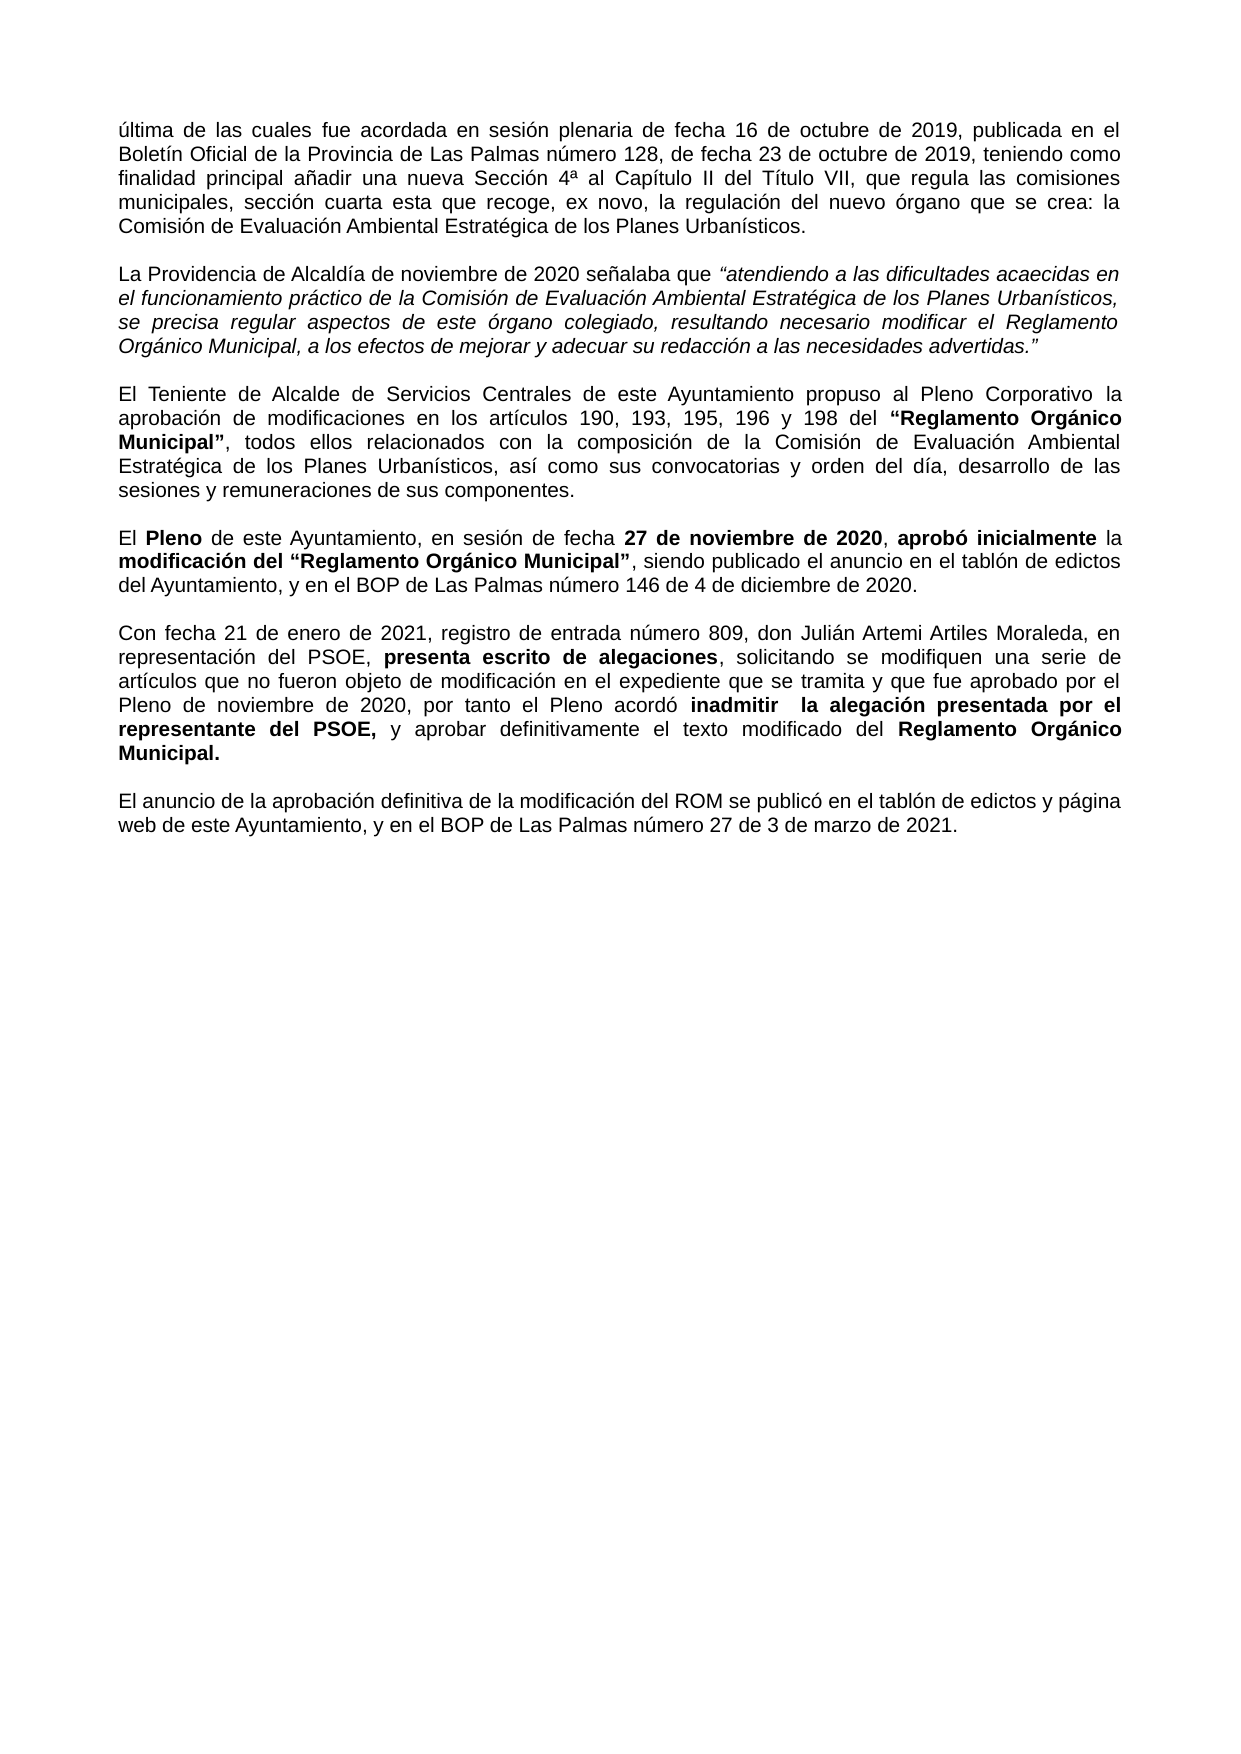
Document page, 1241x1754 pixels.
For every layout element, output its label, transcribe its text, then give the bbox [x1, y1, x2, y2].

text El Teniente de Alcalde de Servicios Centrales de este Ayuntamiento propuso al Pleno Corporativo la aprobación de modificaciones en los artículos 190, 193, 195, 196 y 198 del “Reglamento Orgánico Municipal”, todos ellos relacionados con la composición de la Comisión de Evaluación Ambiental Estratégica de los Planes Urbanísticos, así como sus convocatorias y orden del día, desarrollo de las sesiones y remuneraciones de sus componentes. [118, 382, 1122, 501]
text La Providencia de Alcaldía de noviembre de 2020 señalaba que “atendiendo a las dificultades acaecidas en el funcionamiento práctico de la Comisión de Evaluación Ambiental Estratégica de los Planes Urbanísticos, se precisa regular aspectos de este órgano colegiado, resultando necesario modificar el Reglamento Orgánico Municipal, a los efectos de mejorar y adecuar su redacción a las necesidades advertidas.” [118, 262, 1122, 358]
text última de las cuales fue acordada en sesión plenaria de fecha 16 de octubre de 2019, publicada en el Boletín Oficial de la Provincia de Las Palmas número 128, de fecha 23 de octubre de 2019, teniendo como finalidad principal añadir una nueva Sección 4ª al Capítulo II del Título VII, que regula las comisiones municipales, sección cuarta esta que recoge, ex novo, la regulación del nuevo órgano que se crea: la Comisión de Evaluación Ambiental Estratégica de los Planes Urbanísticos. [118, 118, 1122, 238]
text Con fecha 21 de enero de 2021, registro de entrada número 809, don Julián Artemi Artiles Moraleda, en representación del PSOE, presenta escrito de alegaciones, solicitando se modifiquen una serie de artículos que no fueron objeto de modificación en el expediente que se tramita y que fue aprobado por el Pleno de noviembre de 2020, por tanto el Pleno acordó inadmitir la alegación presentada por el representante del PSOE, y aprobar definitivamente el texto modificado del Reglamento Orgánico Municipal. [118, 621, 1122, 765]
text El Pleno de este Ayuntamiento, en sesión de fecha 27 de noviembre de 2020, aprobó inicialmente la modificación del “Reglamento Orgánico Municipal”, siendo publicado el anuncio en el tablón de edictos del Ayuntamiento, y en el BOP de Las Palmas número 146 de 4 de diciembre de 2020. [118, 525, 1122, 597]
text El anuncio de la aprobación definitiva de la modificación del ROM se publicó en el tablón de edictos y página web de este Ayuntamiento, y en el BOP de Las Palmas número 27 de 3 de marzo de 2021. [118, 789, 1122, 837]
